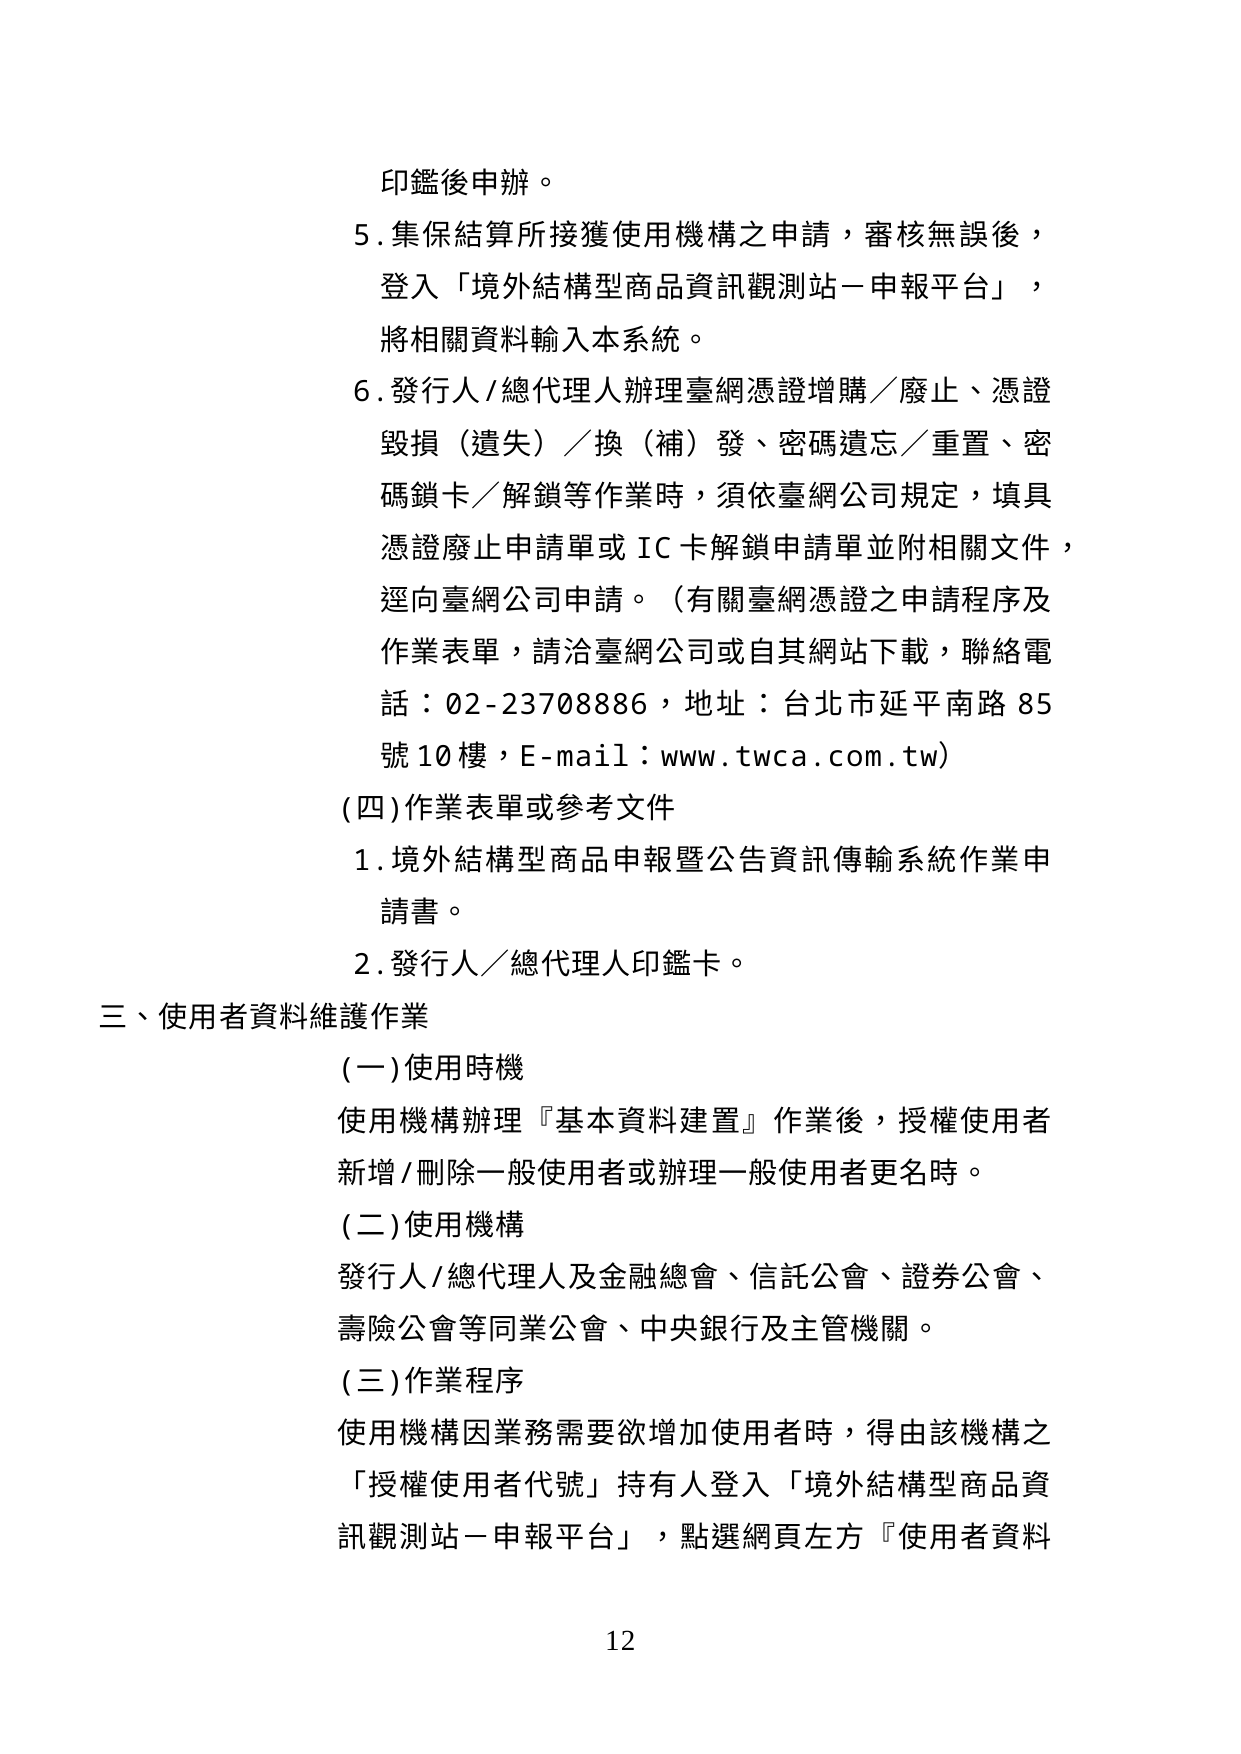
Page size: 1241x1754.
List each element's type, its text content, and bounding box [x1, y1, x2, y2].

subtitle 5.集保結算所接獲使用機構之申請，審核無誤後，登入「境外結構型商品資訊觀測站－申報平台」，將相關資料輸入本系統。 [353, 202, 1053, 358]
subtitle (二)使用機構 [337, 1192, 1053, 1244]
subtitle 印鑑後申辦。 [353, 150, 1053, 202]
subtitle 1.境外結構型商品申報暨公告資訊傳輸系統作業申請書。 [353, 827, 1053, 931]
text 發行人/總代理人及金融總會、信託公會、證券公會、壽險公會等同業公會、中央銀行及主管機關。 [337, 1244, 1053, 1348]
subtitle 三、使用者資料維護作業 [98, 983, 1053, 1035]
subtitle 2.發行人／總代理人印鑑卡。 [353, 931, 1053, 983]
text 使用機構辦理『基本資料建置』作業後，授權使用者新增/刪除一般使用者或辦理一般使用者更名時。 [337, 1087, 1053, 1192]
subtitle (四)作業表單或參考文件 [337, 775, 1053, 827]
subtitle (一)使用時機 [337, 1035, 1053, 1087]
subtitle (三)作業程序 [337, 1348, 1053, 1400]
subtitle 6.發行人/總代理人辦理臺網憑證增購／廢止、憑證毀損（遺失）／換（補）發、密碼遺忘／重置、密碼鎖卡／解鎖等作業時，須依臺網公司規定，填具憑證廢止申請單或IC卡解鎖申請單並附相關文件，逕向臺網公司申請。（有關臺網憑證之申請程序及作業表單，請洽臺網公司或自其網站下載，聯絡電話：02-23708886，地址：台北市延平南路85號10樓，E-mail：www.twca.com.tw） [353, 358, 1053, 775]
text 使用機構因業務需要欲增加使用者時，得由該機構之「授權使用者代號」持有人登入「境外結構型商品資訊觀測站－申報平台」，點選網頁左方『使用者資料維護作業－使用者代號維護』選項，輸入使用者代號、使用者名稱並設定密碼，增加一至數個之「一般使用者代號」。 [337, 1400, 1053, 1556]
